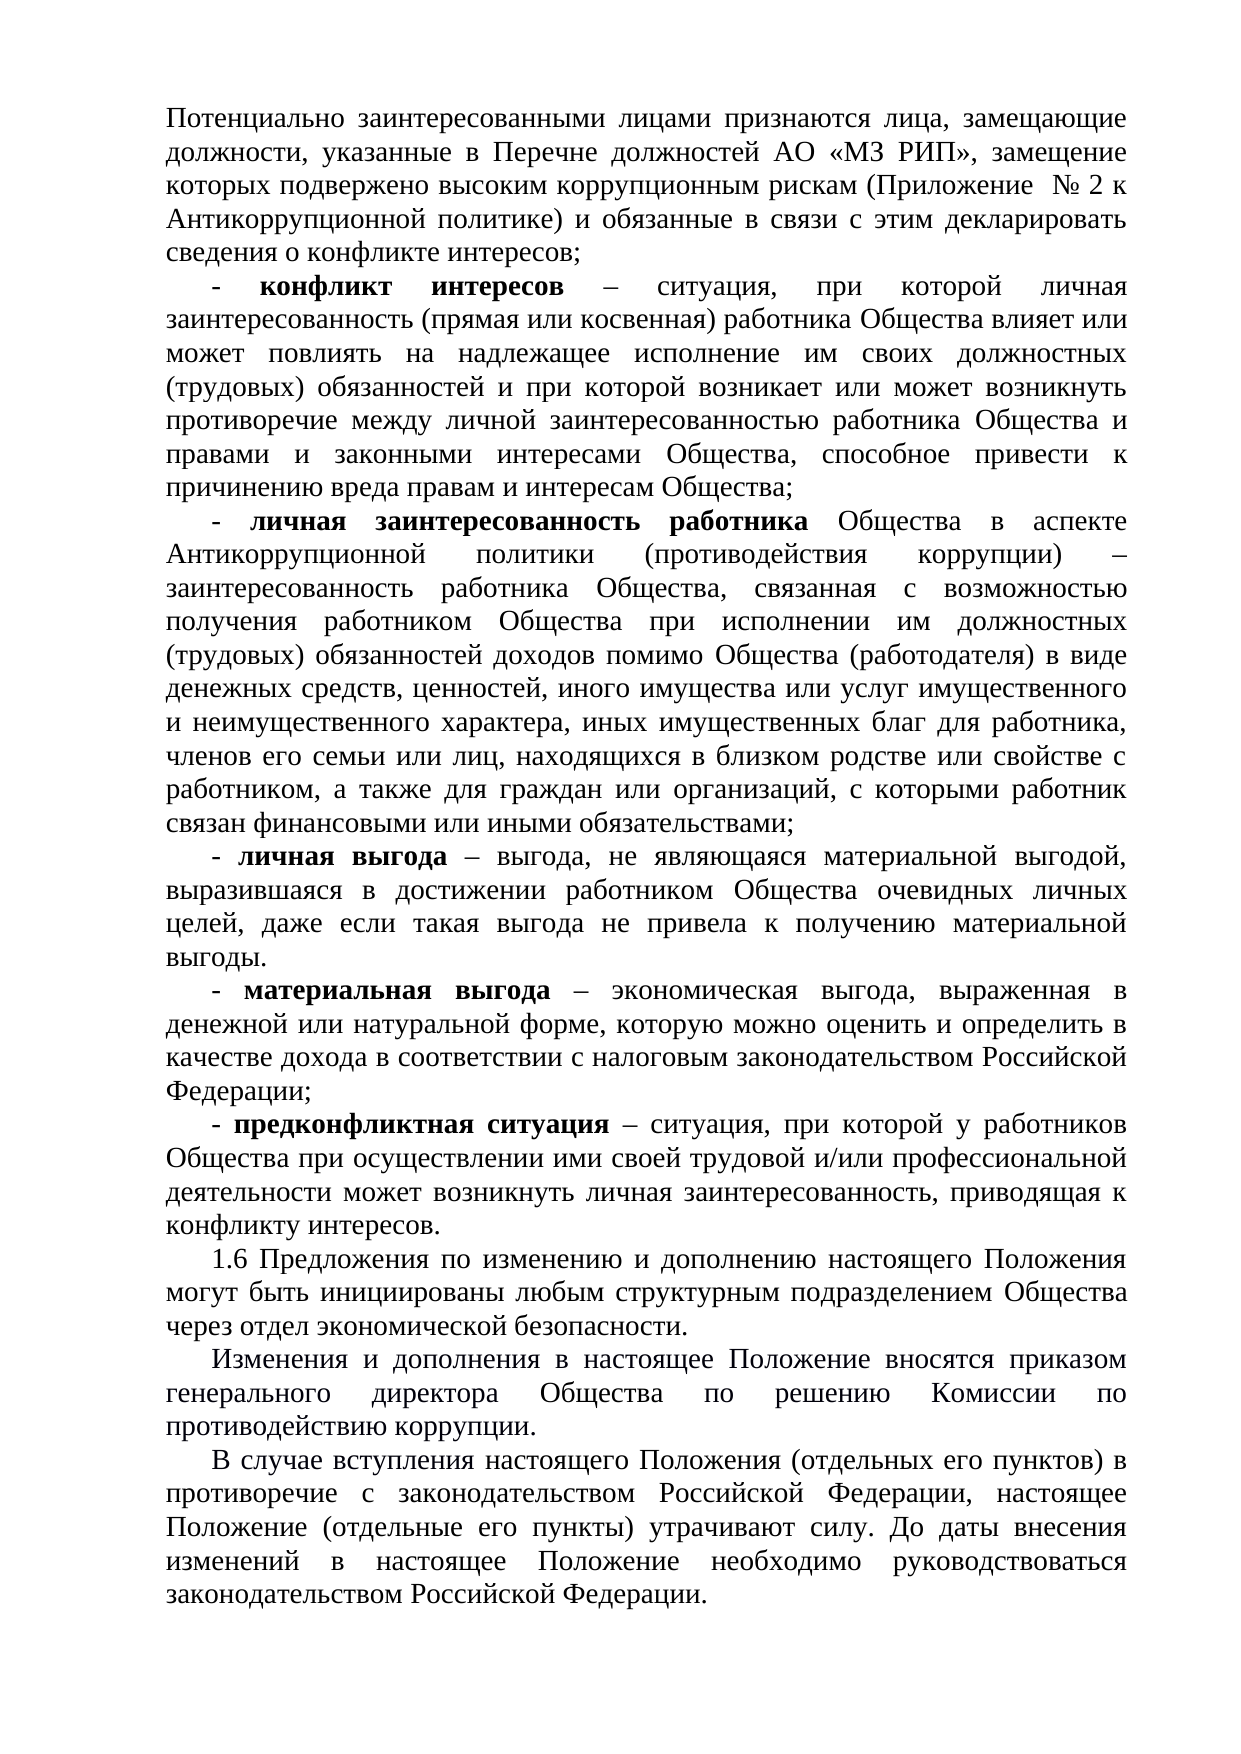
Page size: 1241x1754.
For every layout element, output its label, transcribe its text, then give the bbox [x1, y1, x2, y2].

text В случае вступления настоящего Положения (отдельных его пунктов) в противоречие с законодательством Российской Федерации, настоящее Положение (отдельные его пункты) утрачивают силу. До даты внесения изменений в настоящее Положение необходимо руководствоваться законодательством Российской Федерации. [166, 1442, 1128, 1610]
text - конфликт интересов – ситуация, при которой личная заинтересованность (прямая или косвенная) работника Общества влияет или может повлиять на надлежащее исполнение им своих должностных (трудовых) обязанностей и при которой возникает или может возникнуть противоречие между личной заинтересованностью работника Общества и правами и законными интересами Общества, способное привести к причинению вреда правам и интересам Общества; [166, 268, 1128, 503]
text Потенциально заинтересованными лицами признаются лица, замещающие должности, указанные в Перечне должностей АО «МЗ РИП», замещение которых подвержено высоким коррупционным рискам (Приложение № 2 к Антикоррупционной политике) и обязанные в связи с этим декларировать сведения о конфликте интересов; [166, 100, 1128, 268]
text 1.6 Предложения по изменению и дополнению настоящего Положения могут быть инициированы любым структурным подразделением Общества через отдел экономической безопасности. [166, 1241, 1128, 1341]
text - материальная выгода – экономическая выгода, выраженная в денежной или натуральной форме, которую можно оценить и определить в качестве дохода в соответствии с налоговым законодательством Российской Федерации; [166, 972, 1128, 1107]
text - личная выгода – выгода, не являющаяся материальной выгодой, выразившаяся в достижении работником Общества очевидных личных целей, даже если такая выгода не привела к получению материальной выгоды. [166, 838, 1128, 972]
text - предконфликтная ситуация – ситуация, при которой у работников Общества при осуществлении ими своей трудовой и/или профессиональной деятельности может возникнуть личная заинтересованность, приводящая к конфликту интересов. [166, 1107, 1128, 1241]
text - личная заинтересованность работника Общества в аспекте Антикоррупционной политики (противодействия коррупции) – заинтересованность работника Общества, связанная с возможностью получения работником Общества при исполнении им должностных (трудовых) обязанностей доходов помимо Общества (работодателя) в виде денежных средств, ценностей, иного имущества или услуг имущественного и неимущественного характера, иных имущественных благ для работника, членов его семьи или лиц, находящихся в близком родстве или свойстве с работником, а также для граждан или организаций, с которыми работник связан финансовыми или иными обязательствами; [166, 503, 1128, 838]
text Изменения и дополнения в настоящее Положение вносятся приказом генерального директора Общества по решению Комиссии по противодействию коррупции. [166, 1341, 1128, 1442]
